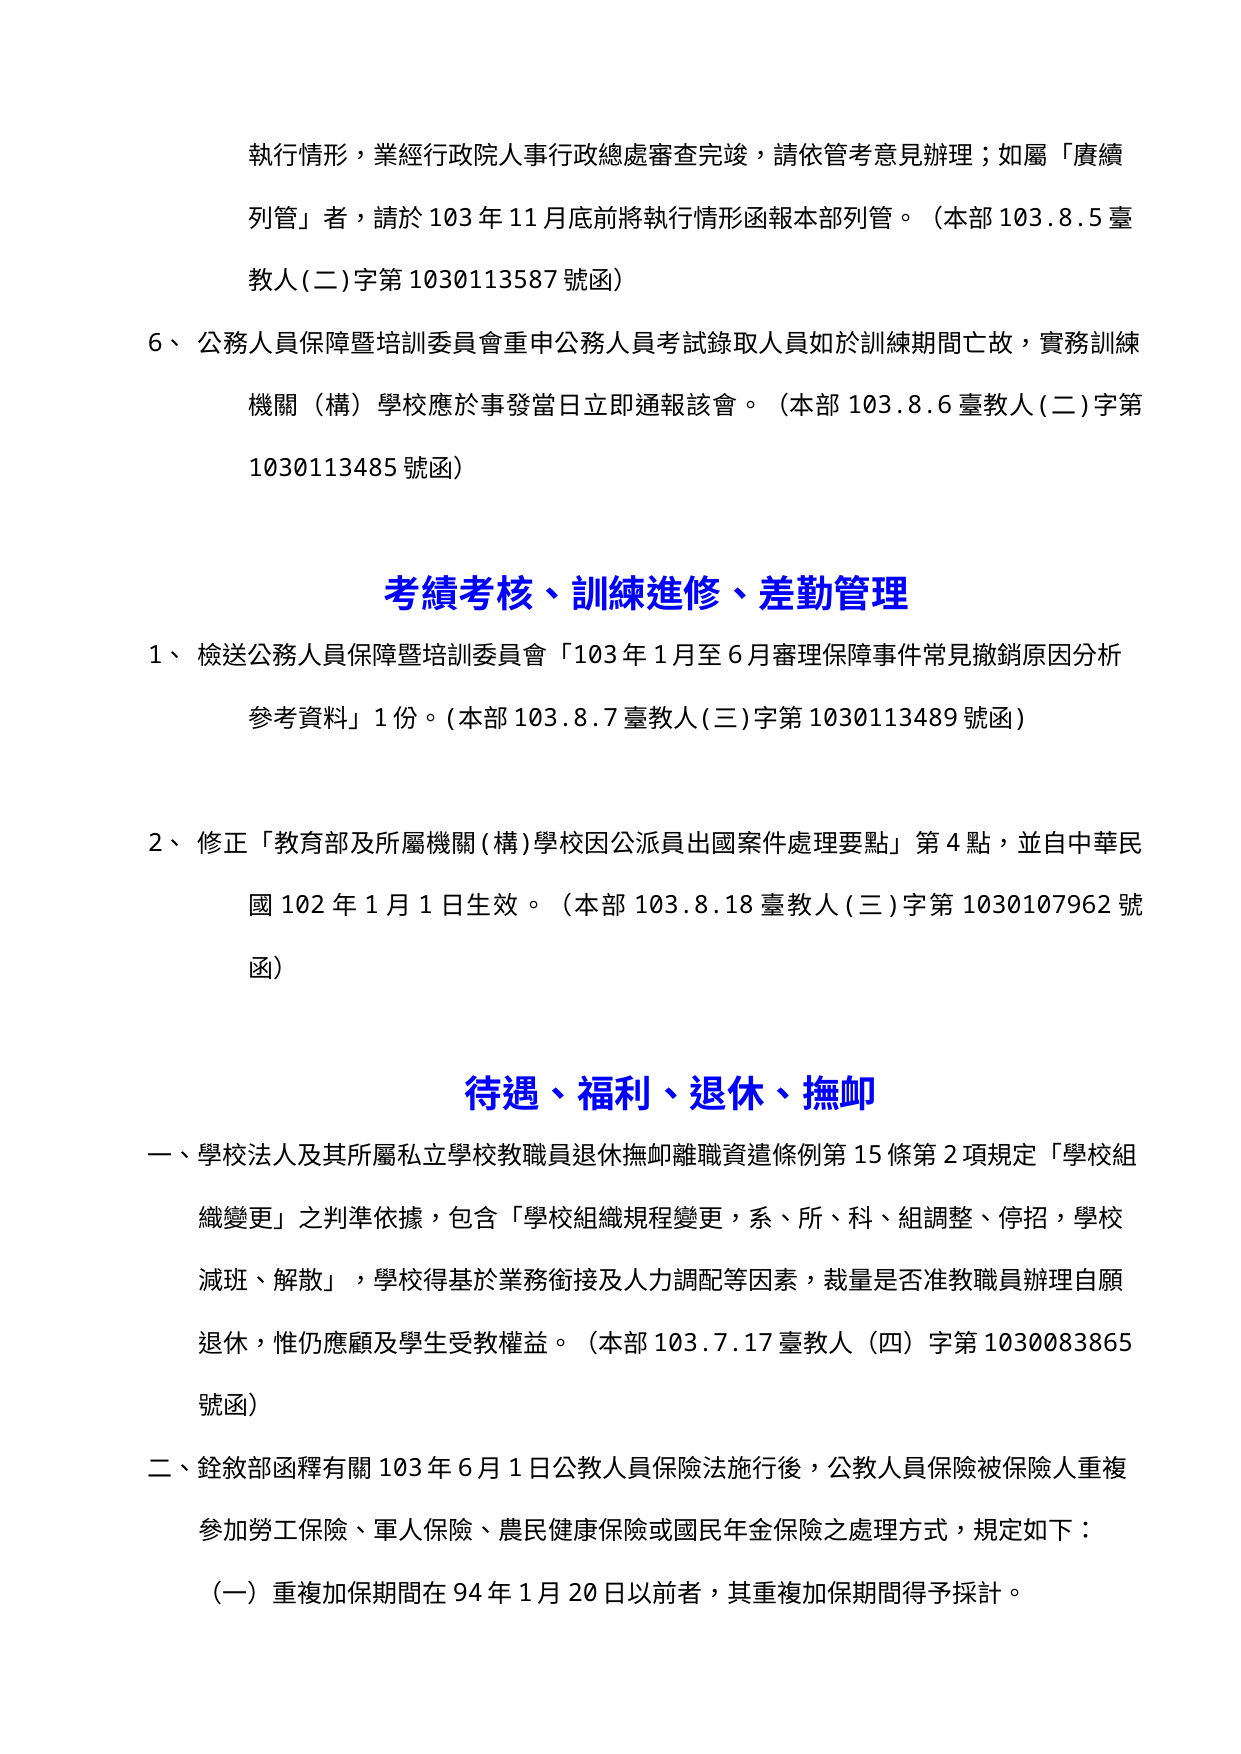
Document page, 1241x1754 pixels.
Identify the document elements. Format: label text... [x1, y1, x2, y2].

text （一）重複加保期間在94年1月20日以前者，其重複加保期間得予採計。 [198, 1550, 1144, 1612]
text 二、銓敘部函釋有關103年6月1日公教人員保險法施行後，公教人員保險被保險人重複參加勞工保險、軍人保險、農民健康保險或國民年金保險之處理方式，規定如下： [148, 1425, 1144, 1550]
text 待遇、福利、退休、撫卹 [198, 1050, 1144, 1112]
list 檢送公務人員保障暨培訓委員會「103年1月至6月審理保障事件常見撤銷原因分析參考資料」1份。(本部103.8.7臺教人(三)字第1030113489號函) [148, 612, 1144, 737]
text 一、學校法人及其所屬私立學校教職員退休撫卹離職資遣條例第15條第2項規定「學校組織變更」之判準依據，包含「學校組織規程變更，系、所、科、組調整、停招，學校減班、解散」，學校得基於業務銜接及人力調配等因素，裁量是否准教職員辦理自願退休，惟仍應顧及學生受教權益。（本部103.7.17臺教人（四）字第1030083865號函） [148, 1112, 1144, 1425]
list 執行情形，業經行政院人事行政總處審查完竣，請依管考意見辦理；如屬「賡續列管」者，請於103年11月底前將執行情形函報本部列管。（本部103.8.5臺教人(二)字第1030113587號函） [148, 112, 1144, 300]
list 公務人員保障暨培訓委員會重申公務人員考試錄取人員如於訓練期間亡故，實務訓練機關（構）學校應於事發當日立即通報該會。（本部103.8.6臺教人(二)字第1030113485號函） [148, 300, 1144, 487]
text 考績考核、訓練進修、差勤管理 [148, 550, 1144, 612]
list 修正「教育部及所屬機關(構)學校因公派員出國案件處理要點」第4點，並自中華民國102年1月1日生效。（本部103.8.18臺教人(三)字第1030107962號函） [148, 800, 1144, 987]
